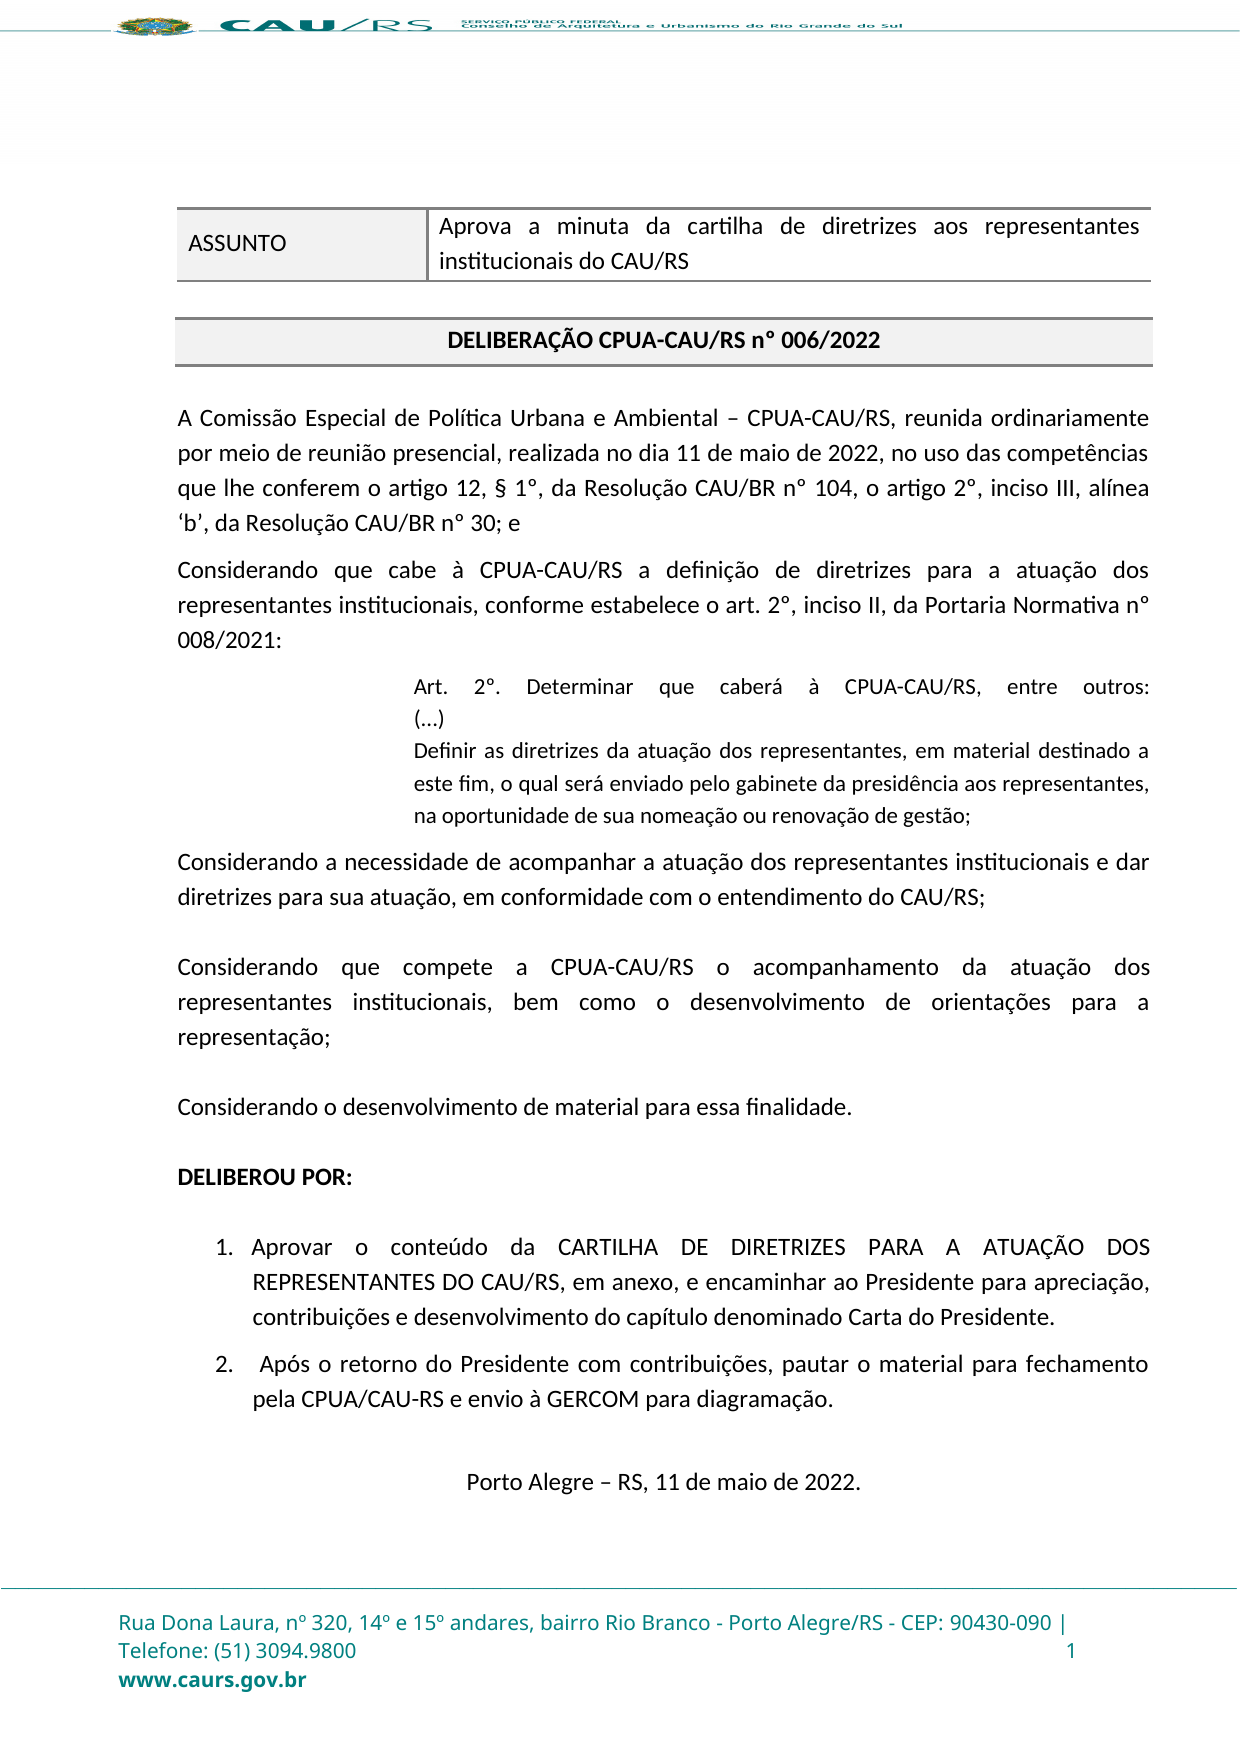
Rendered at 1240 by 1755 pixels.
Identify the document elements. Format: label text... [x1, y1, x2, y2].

text A Comissão Especial de Política Urbana e Ambiental – CPUA-CAU/RS, reunida ordinariamente por meio de reunião presencial, realizada no dia 11 de maio de 2022, no uso das competências que lhe conferem o artigo 12, § 1º, da Resolução CAU/BR nº 104, o artigo 2º, inciso III, alínea ‘b’, da Resolução CAU/BR nº 30; e [177, 402, 1151, 538]
text Porto Alegre – RS, 11 de maio de 2022. [177, 1466, 1151, 1496]
text Art. 2º. Determinar que caberá à CPUA-CAU/RS, entre outros: (...) [413, 672, 1151, 732]
table_header Aprova a minuta da cartilha de diretrizes aos representantes institucionais do CAU/RS [429, 210, 1151, 280]
text DELIBEROU POR: [177, 1161, 1151, 1191]
table_header DELIBERAÇÃO CPUA-CAU/RS nº 006/2022 [175, 320, 1153, 364]
text Considerando a necessidade de acompanhar a atuação dos representantes institucionais e dar diretrizes para sua atuação, em conformidade com o entendimento do CAU/RS; [177, 846, 1151, 911]
text Definir as diretrizes da atuação dos representantes, em material destinado a este fim, o qual será enviado pelo gabinete da presidência aos representantes, na oportunidade de sua nomeação ou renovação de gestão; [413, 737, 1151, 829]
text Considerando que compete a CPUA-CAU/RS o acompanhamento da atuação dos representantes institucionais, bem como o desenvolvimento de orientações para a representação; [177, 951, 1151, 1051]
list Aprovar o conteúdo da CARTILHA DE DIRETRIZES PARA A ATUAÇÃO DOS REPRESENTANTES DO CAU/RS, em anexo, e encaminhar ao Presidente para apreciação, contribuições e desenvolvimento do capítulo denominado Carta do Presidente. [215, 1231, 1151, 1331]
list Após o retorno do Presidente com contribuições, pautar o material para fechamento pela CPUA/CAU-RS e envio à GERCOM para diagramação. [215, 1348, 1151, 1414]
text Considerando que cabe à CPUA-CAU/RS a definição de diretrizes para a atuação dos representantes institucionais, conforme estabelece o art. 2º, inciso II, da Portaria Normativa nº 008/2021: [177, 555, 1151, 655]
table_header ASSUNTO [177, 210, 426, 280]
text Considerando o desenvolvimento de material para essa finalidade. [177, 1091, 1151, 1121]
